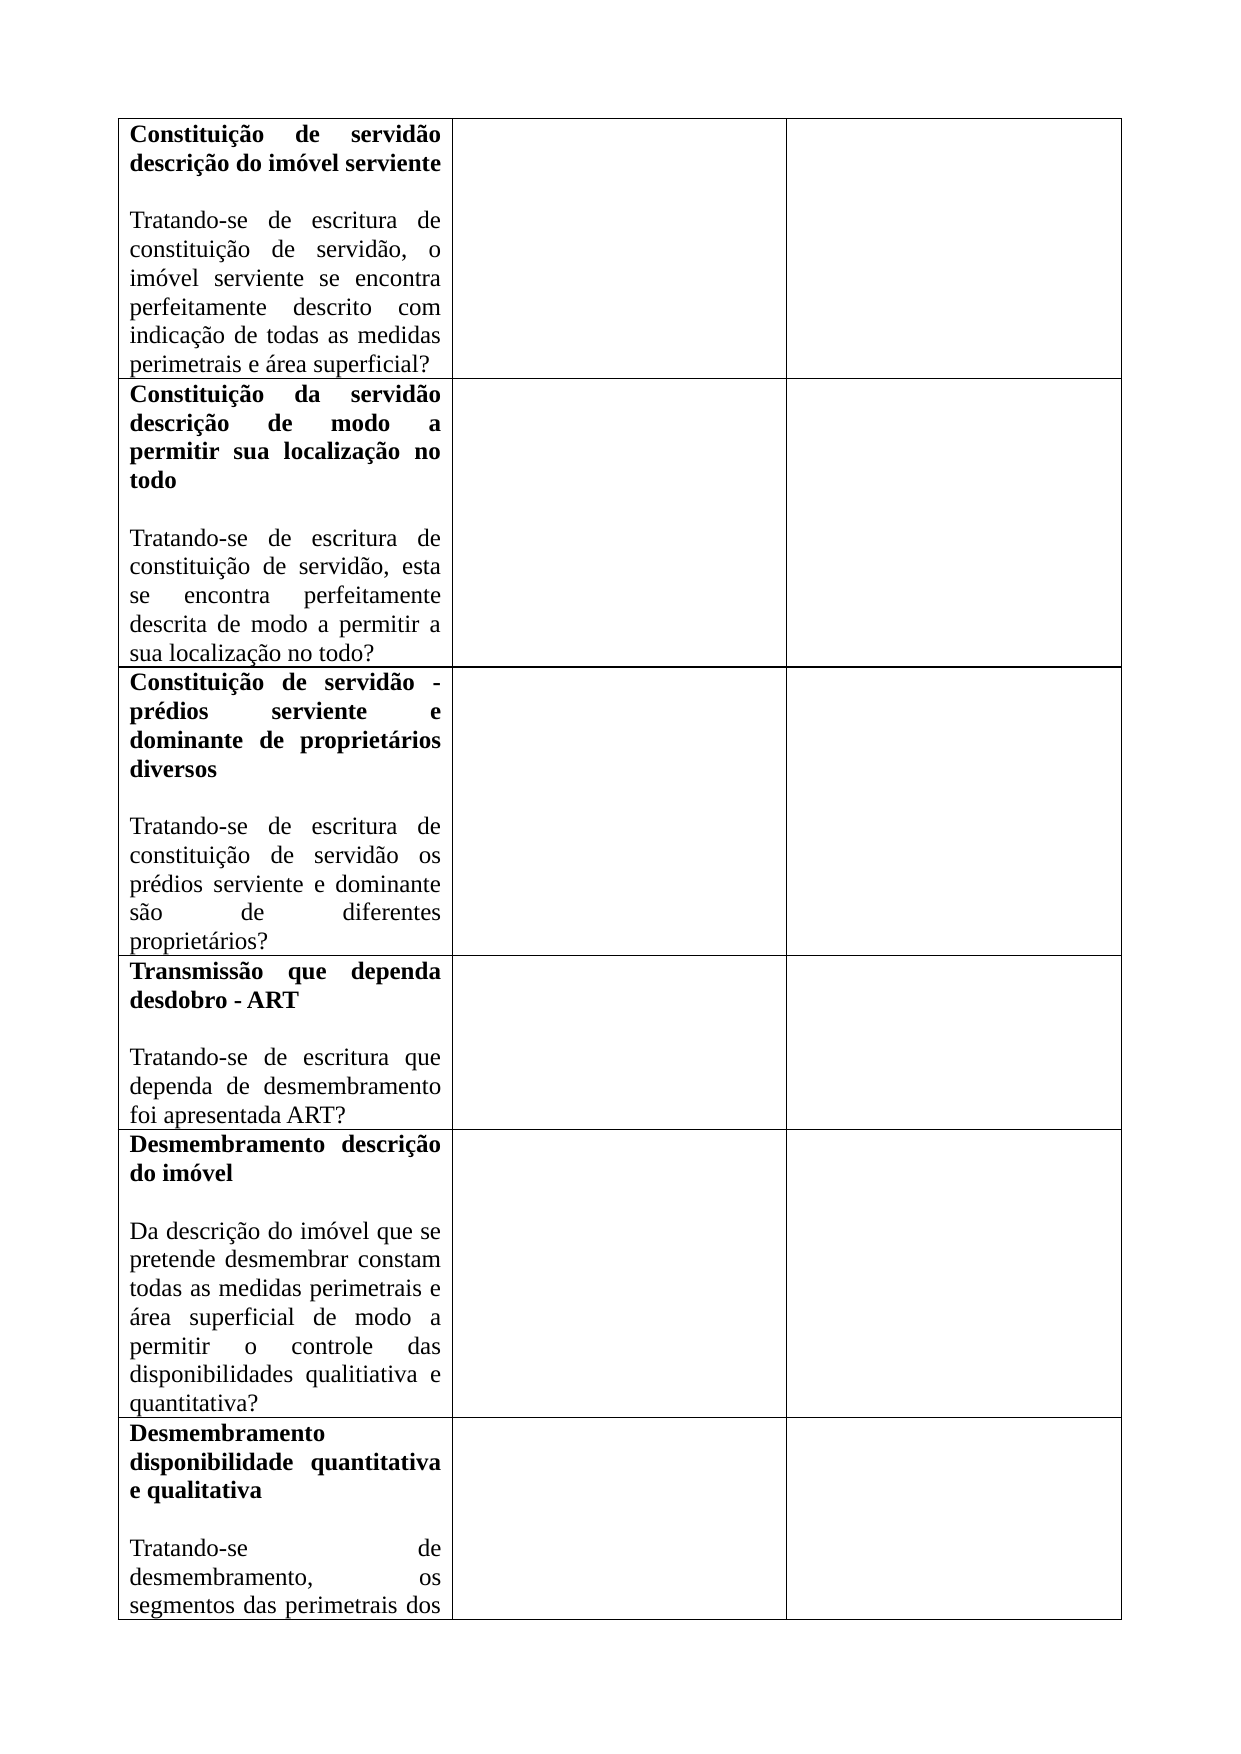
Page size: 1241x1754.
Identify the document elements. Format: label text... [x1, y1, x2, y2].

table_cell Constituição de servidão descrição do imóvel serviente Tratando-se de escritura de constituição de servidão, o imóvel serviente se encontra perfeitamente descrito com indicação de todas as medidas perimetrais e área superficial? [119, 119, 452, 378]
table_cell [453, 956, 786, 1128]
table_cell Desmembramento disponibilidade quantitativa e qualitativa Tratando-se de desmembramento, os segmentos das perimetrais dos [119, 1418, 452, 1619]
table_cell [787, 119, 1121, 378]
table_cell [787, 956, 1121, 1128]
table_cell [787, 668, 1121, 955]
table_cell [453, 1418, 786, 1619]
table_cell [453, 668, 786, 955]
table_cell Constituição da servidão descrição de modo a permitir sua localização no todo Tratando-se de escritura de constituição de servidão, esta se encontra perfeitamente descrita de modo a permitir a sua localização no todo? [119, 379, 452, 666]
table_cell [787, 1418, 1121, 1619]
table_cell Transmissão que dependa desdobro - ART Tratando-se de escritura que dependa de desmembramento foi apresentada ART? [119, 956, 452, 1128]
table_cell [453, 119, 786, 378]
table_cell [787, 379, 1121, 666]
table_cell [787, 1130, 1121, 1417]
table_cell [453, 1130, 786, 1417]
table_cell Desmembramento descrição do imóvel Da descrição do imóvel que se pretende desmembrar constam todas as medidas perimetrais e área superficial de modo a permitir o controle das disponibilidades qualitiativa e quantitativa? [119, 1130, 452, 1417]
table_cell Constituição de servidão - prédios serviente e dominante de proprietários diversos Tratando-se de escritura de constituição de servidão os prédios serviente e dominante são de diferentes proprietários? [119, 668, 452, 955]
table_cell [453, 379, 786, 666]
